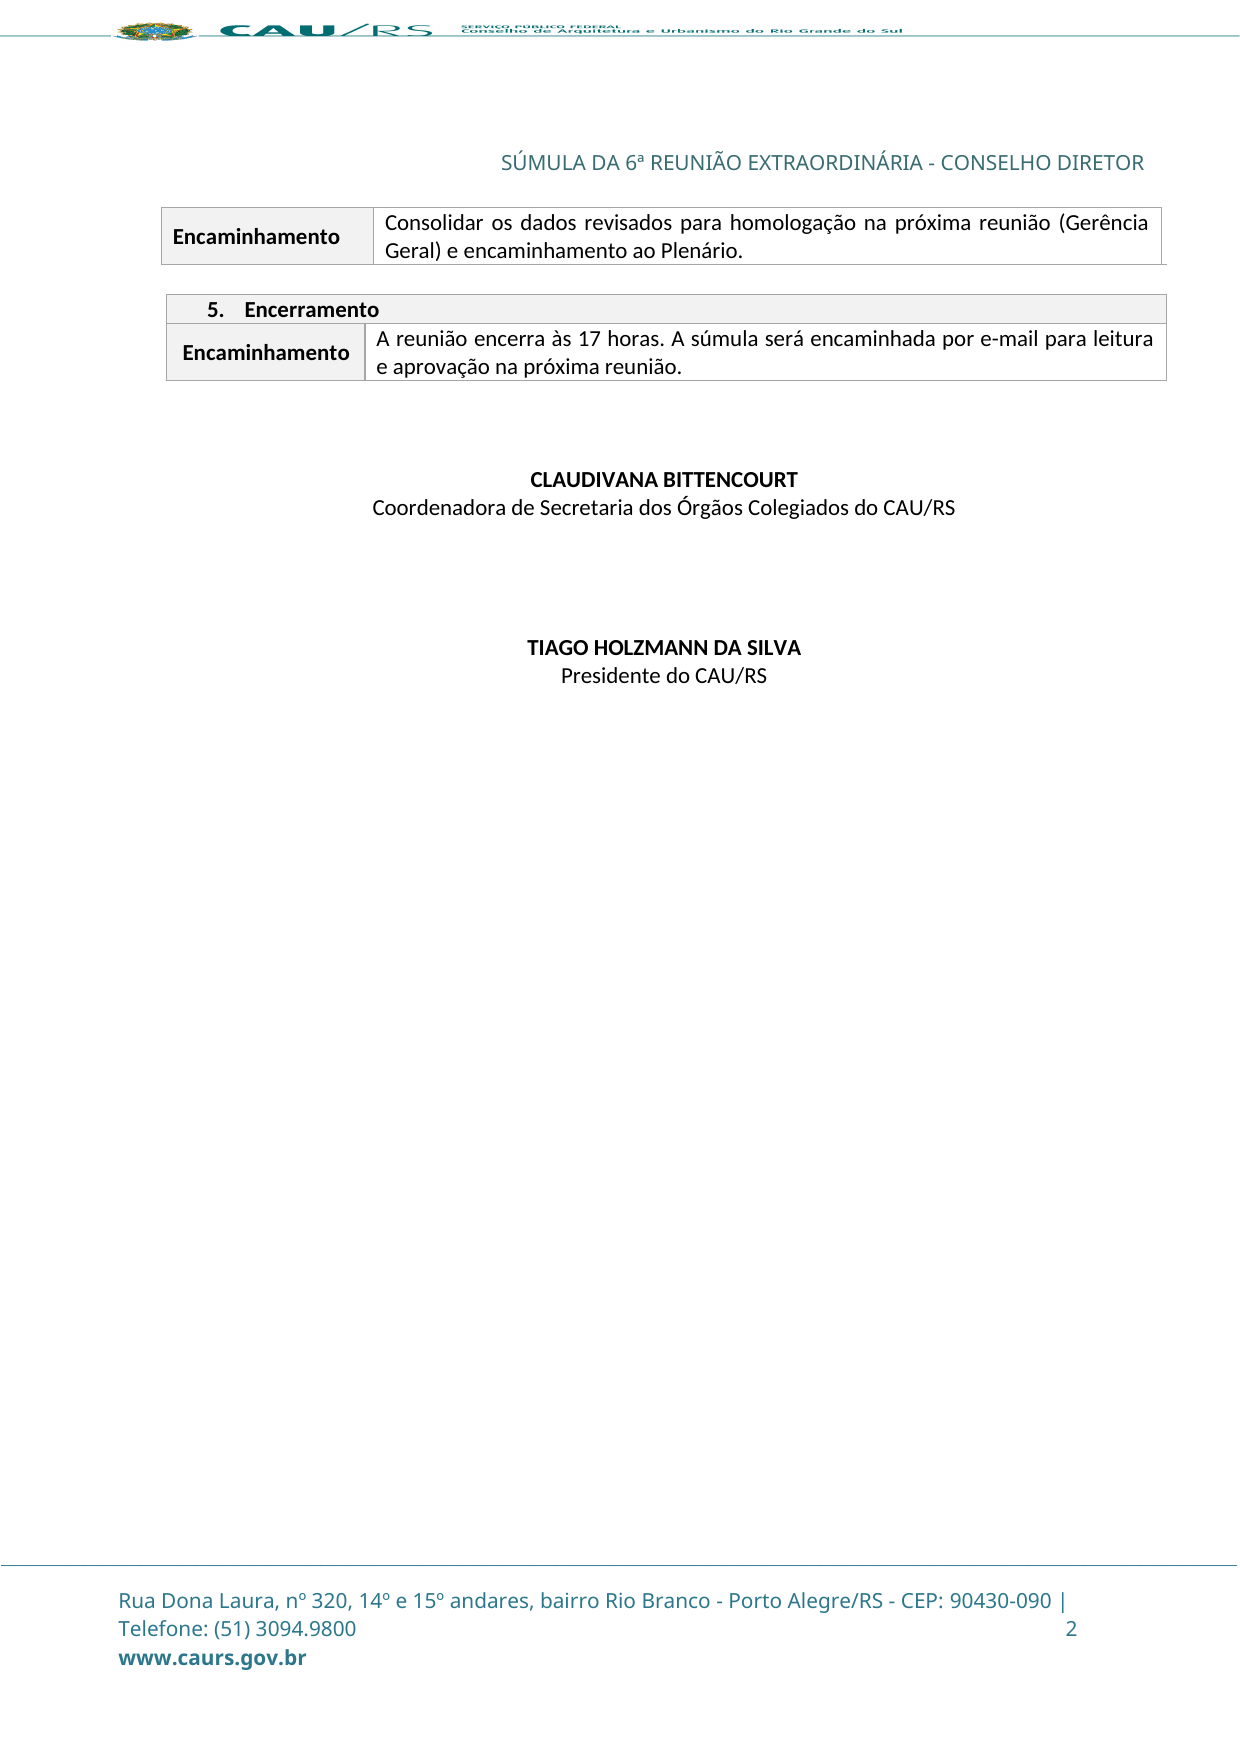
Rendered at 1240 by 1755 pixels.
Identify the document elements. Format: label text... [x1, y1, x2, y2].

table_cell [161, 265, 166, 293]
table_cell [166, 265, 365, 293]
text Presidente do CAU/RS [177, 661, 1151, 689]
table_cell [1162, 207, 1167, 264]
table_cell Encerramento [167, 295, 1166, 323]
table_cell Encaminhamento [167, 324, 364, 380]
text TIAGO HOLZMANN DA SILVA [177, 633, 1151, 661]
table_cell Encaminhamento [162, 208, 373, 264]
text CLAUDIVANA BITTENCOURT [177, 465, 1151, 493]
text Coordenadora de Secretaria dos Órgãos Colegiados do CAU/RS [177, 493, 1151, 521]
table_cell [161, 323, 166, 380]
table_cell Consolidar os dados revisados para homologação na próxima reunião (Gerência Geral) e encaminhamento ao Plenário. [374, 208, 1161, 264]
table_cell A reunião encerra às 17 horas. A súmula será encaminhada por e-mail para leitura e aprovação na próxima reunião. [366, 324, 1166, 380]
table_cell [161, 294, 166, 323]
table_cell [365, 265, 1167, 293]
